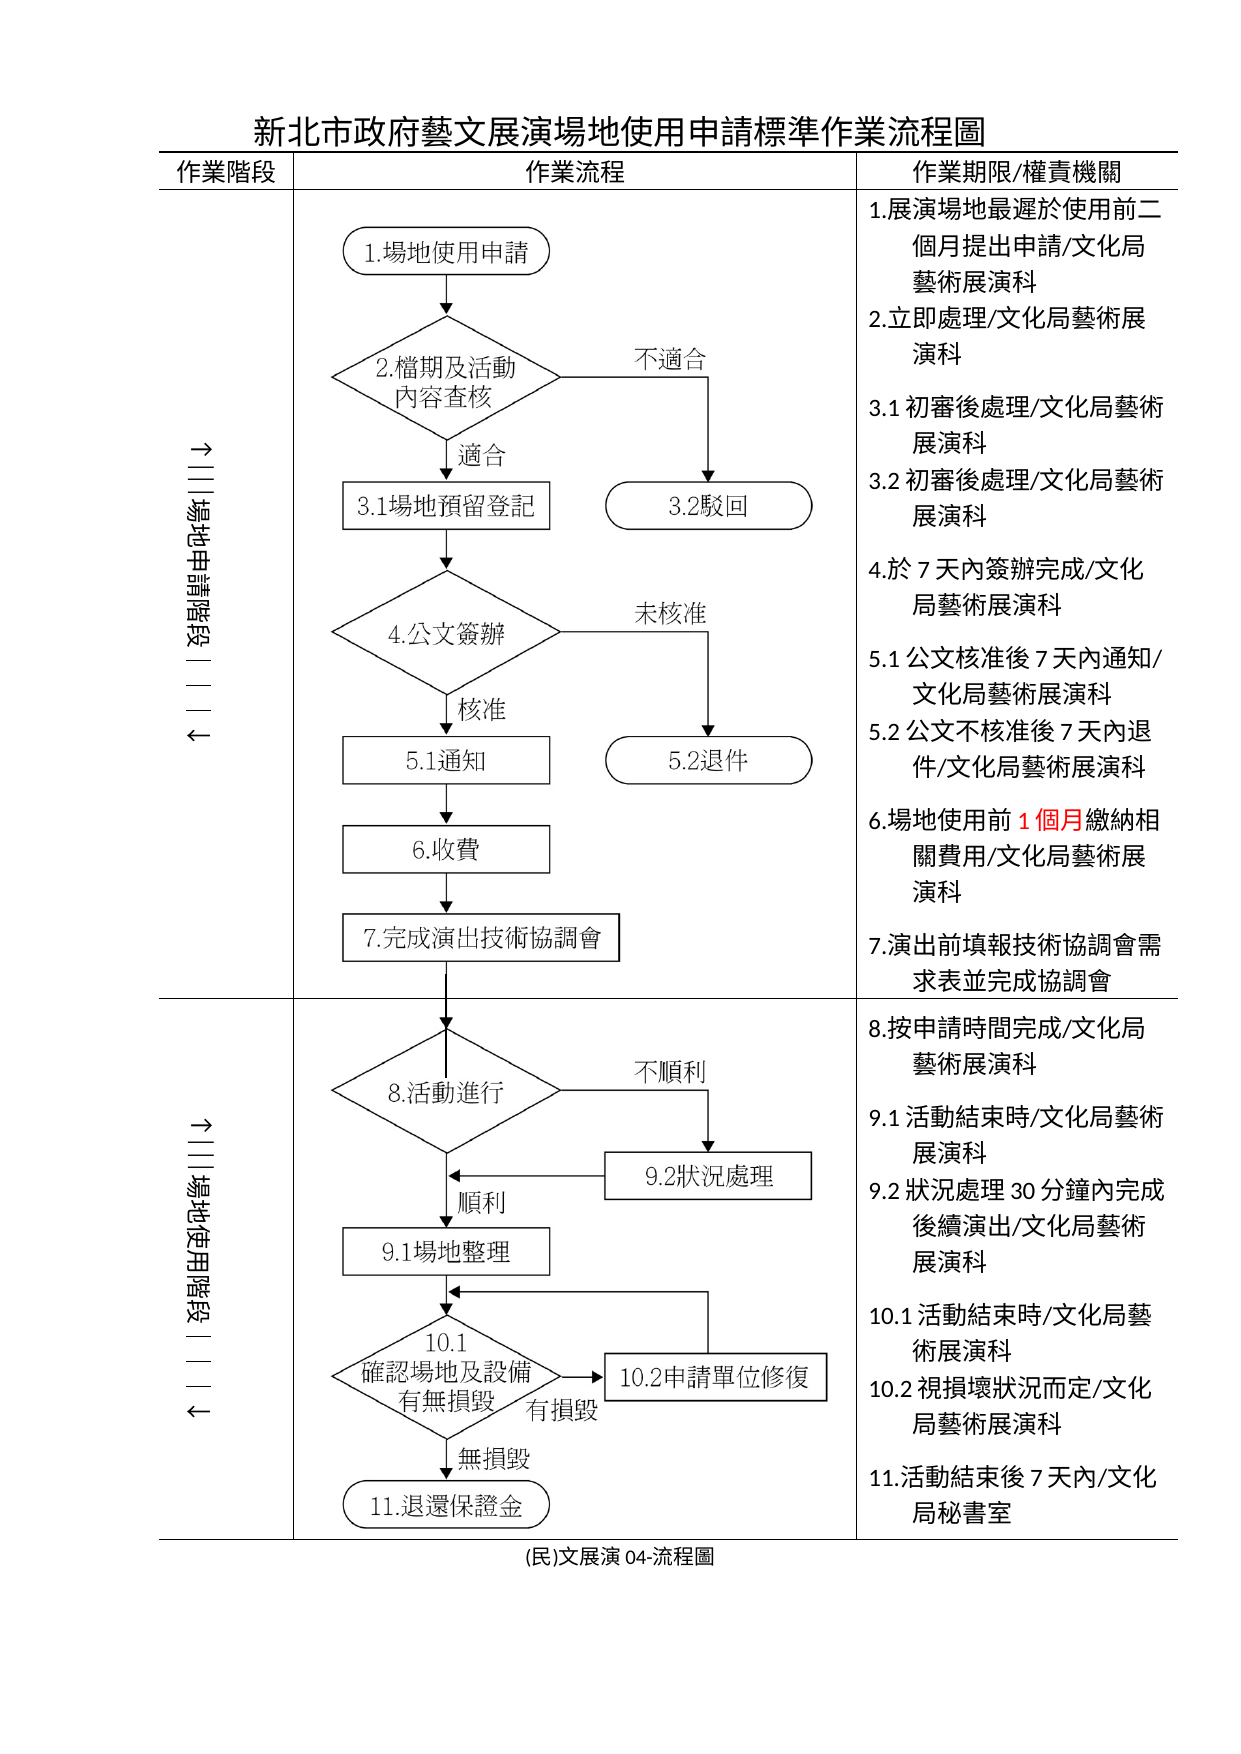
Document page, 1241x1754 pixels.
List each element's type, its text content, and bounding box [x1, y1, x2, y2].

picture [309, 211, 841, 977]
table_cell 8.按申請時間完成/文化局藝術展演科 9.1活動結束時/文化局藝術展演科 9.2狀況處理30分鐘內完成後續演出/文化局藝術展演科 10.1活動結束時/文化局藝術展演科 10.2視損壞狀況而定/文化局藝術展演科 11.活動結束後7天內/文化局秘書室 [857, 999, 1178, 1539]
table_header 作業流程 [294, 153, 856, 189]
table_header 作業階段 [159, 153, 293, 189]
table_cell [841, 999, 856, 1539]
table_cell ↑│││場地使用階段│││↓ [159, 999, 293, 1539]
table_cell [294, 190, 856, 998]
table_cell [294, 999, 309, 1539]
table_header 作業期限/權責機關 [857, 153, 1178, 189]
picture [309, 999, 841, 1539]
table_cell ↑│││場地申請階段│││↓ [159, 190, 293, 998]
text (民)文展演04-流程圖 [177, 1540, 1063, 1570]
text 新北市政府藝文展演場地使用申請標準作業流程圖 [177, 118, 1063, 151]
table_cell 1.展演場地最遲於使用前二個月提出申請/文化局藝術展演科 2.立即處理/文化局藝術展演科 3.1初審後處理/文化局藝術展演科 3.2初審後處理/文化局藝術展演科 4.於7天內簽辦完成/文化局藝術展演科 5.1公文核准後7天內通知/文化局藝術展演科 5.2公文不核准後7天內退件/文化局藝術展演科 6.場地使用前1個月繳納相關費用/文化局藝術展演科 7.演出前填報技術協調會需求表並完成協調會 [857, 190, 1178, 998]
